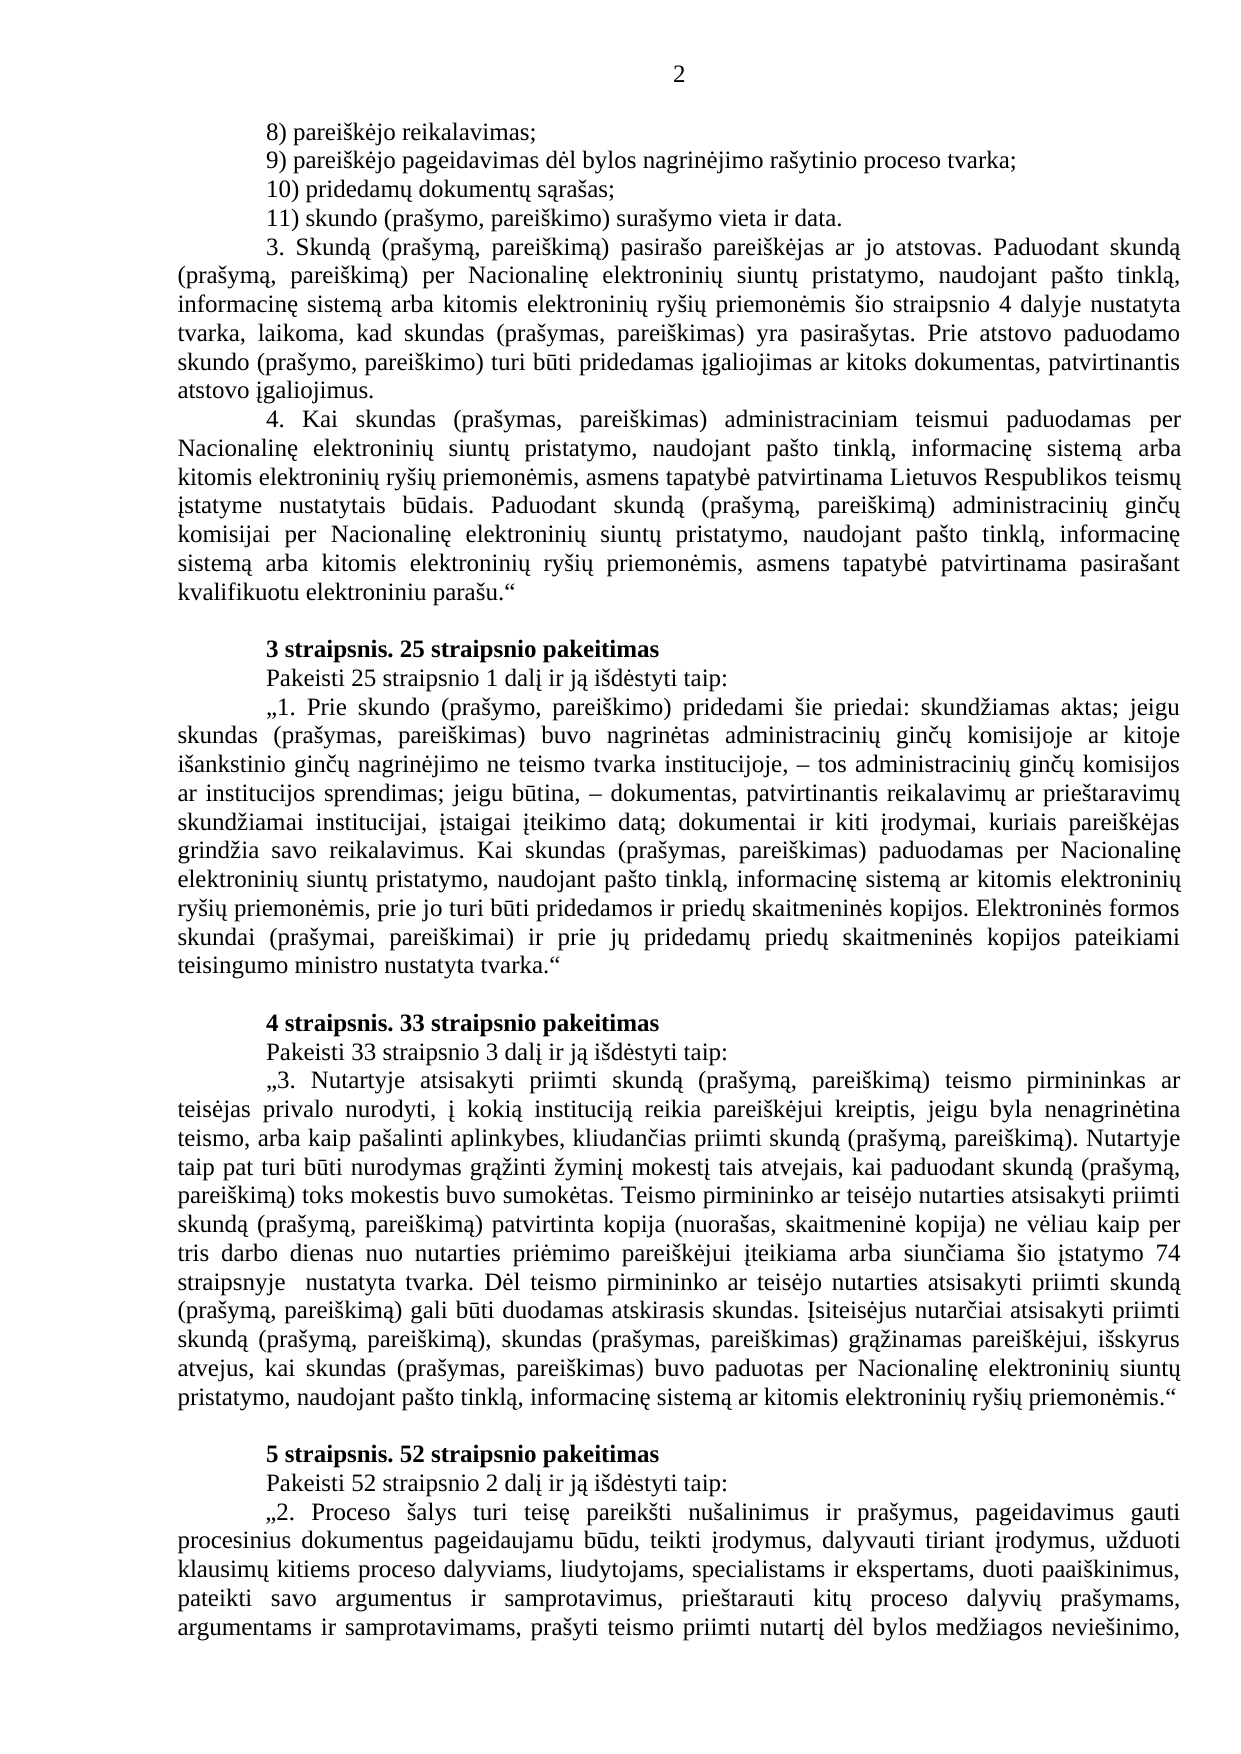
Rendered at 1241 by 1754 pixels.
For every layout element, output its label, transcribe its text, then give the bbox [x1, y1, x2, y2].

text 4. Kai skundas (prašymas, pareiškimas) administraciniam teismui paduodamas per Nacionalinę elektroninių siuntų pristatymo, naudojant pašto tinklą, informacinę sistemą arba kitomis elektroninių ryšių priemonėmis, asmens tapatybė patvirtinama Lietuvos Respublikos teismų įstatyme nustatytais būdais. Paduodant skundą (prašymą, pareiškimą) administracinių ginčų komisijai per Nacionalinę elektroninių siuntų pristatymo, naudojant pašto tinklą, informacinę sistemą arba kitomis elektroninių ryšių priemonėmis, asmens tapatybė patvirtinama pasirašant kvalifikuotu elektroniniu parašu.“ [177, 404, 1181, 605]
text 5 straipsnis. 52 straipsnio pakeitimas [177, 1439, 1240, 1468]
text „3. Nutartyje atsisakyti priimti skundą (prašymą, pareiškimą) teismo pirmininkas ar teisėjas privalo nurodyti, į kokią instituciją reikia pareiškėjui kreiptis, jeigu byla nenagrinėtina teismo, arba kaip pašalinti aplinkybes, kliudančias priimti skundą (prašymą, pareiškimą). Nutartyje taip pat turi būti nurodymas grąžinti žyminį mokestį tais atvejais, kai paduodant skundą (prašymą, pareiškimą) toks mokestis buvo sumokėtas. Teismo pirmininko ar teisėjo nutarties atsisakyti priimti skundą (prašymą, pareiškimą) patvirtinta kopija (nuorašas, skaitmeninė kopija) ne vėliau kaip per tris darbo dienas nuo nutarties priėmimo pareiškėjui įteikiama arba siunčiama šio įstatymo 74 straipsnyje nustatyta tvarka. Dėl teismo pirmininko ar teisėjo nutarties atsisakyti priimti skundą (prašymą, pareiškimą) gali būti duodamas atskirasis skundas. Įsiteisėjus nutarčiai atsisakyti priimti skundą (prašymą, pareiškimą), skundas (prašymas, pareiškimas) grąžinamas pareiškėjui, išskyrus atvejus, kai skundas (prašymas, pareiškimas) buvo paduotas per Nacionalinę elektroninių siuntų pristatymo, naudojant pašto tinklą, informacinę sistemą ar kitomis elektroninių ryšių priemonėmis.“ [177, 1065, 1181, 1410]
text Pakeisti 52 straipsnio 2 dalį ir ją išdėstyti taip: [177, 1468, 1240, 1497]
text 9) pareiškėjo pageidavimas dėl bylos nagrinėjimo rašytinio proceso tvarka; [177, 145, 1181, 174]
text Pakeisti 33 straipsnio 3 dalį ir ją išdėstyti taip: [177, 1037, 1240, 1065]
text Pakeisti 25 straipsnio 1 dalį ir ją išdėstyti taip: [177, 663, 1240, 692]
text 3. Skundą (prašymą, pareiškimą) pasirašo pareiškėjas ar jo atstovas. Paduodant skundą (prašymą, pareiškimą) per Nacionalinę elektroninių siuntų pristatymo, naudojant pašto tinklą, informacinę sistemą arba kitomis elektroninių ryšių priemonėmis šio straipsnio 4 dalyje nustatyta tvarka, laikoma, kad skundas (prašymas, pareiškimas) yra pasirašytas. Prie atstovo paduodamo skundo (prašymo, pareiškimo) turi būti pridedamas įgaliojimas ar kitoks dokumentas, patvirtinantis atstovo įgaliojimus. [177, 232, 1181, 404]
text 11) skundo (prašymo, pareiškimo) surašymo vieta ir data. [177, 203, 1181, 232]
text 4 straipsnis. 33 straipsnio pakeitimas [177, 1008, 1240, 1037]
text 3 straipsnis. 25 straipsnio pakeitimas [177, 634, 1240, 663]
text 8) pareiškėjo reikalavimas; [177, 117, 1181, 145]
text „2. Proceso šalys turi teisę pareikšti nušalinimus ir prašymus, pageidavimus gauti procesinius dokumentus pageidaujamu būdu, teikti įrodymus, dalyvauti tiriant įrodymus, užduoti klausimų kitiems proceso dalyviams, liudytojams, specialistams ir ekspertams, duoti paaiškinimus, pateikti savo argumentus ir samprotavimus, prieštarauti kitų proceso dalyvių prašymams, argumentams ir samprotavimams, prašyti teismo priimti nutartį dėl bylos medžiagos neviešinimo, [177, 1497, 1181, 1640]
text 10) pridedamų dokumentų sąrašas; [177, 174, 1181, 203]
text „1. Prie skundo (prašymo, pareiškimo) pridedami šie priedai: skundžiamas aktas; jeigu skundas (prašymas, pareiškimas) buvo nagrinėtas administracinių ginčų komisijoje ar kitoje išankstinio ginčų nagrinėjimo ne teismo tvarka institucijoje, – tos administracinių ginčų komisijos ar institucijos sprendimas; jeigu būtina, – dokumentas, patvirtinantis reikalavimų ar prieštaravimų skundžiamai institucijai, įstaigai įteikimo datą; dokumentai ir kiti įrodymai, kuriais pareiškėjas grindžia savo reikalavimus. Kai skundas (prašymas, pareiškimas) paduodamas per Nacionalinę elektroninių siuntų pristatymo, naudojant pašto tinklą, informacinę sistemą ar kitomis elektroninių ryšių priemonėmis, prie jo turi būti pridedamos ir priedų skaitmeninės kopijos. Elektroninės formos skundai (prašymai, pareiškimai) ir prie jų pridedamų priedų skaitmeninės kopijos pateikiami teisingumo ministro nustatyta tvarka.“ [177, 692, 1181, 979]
